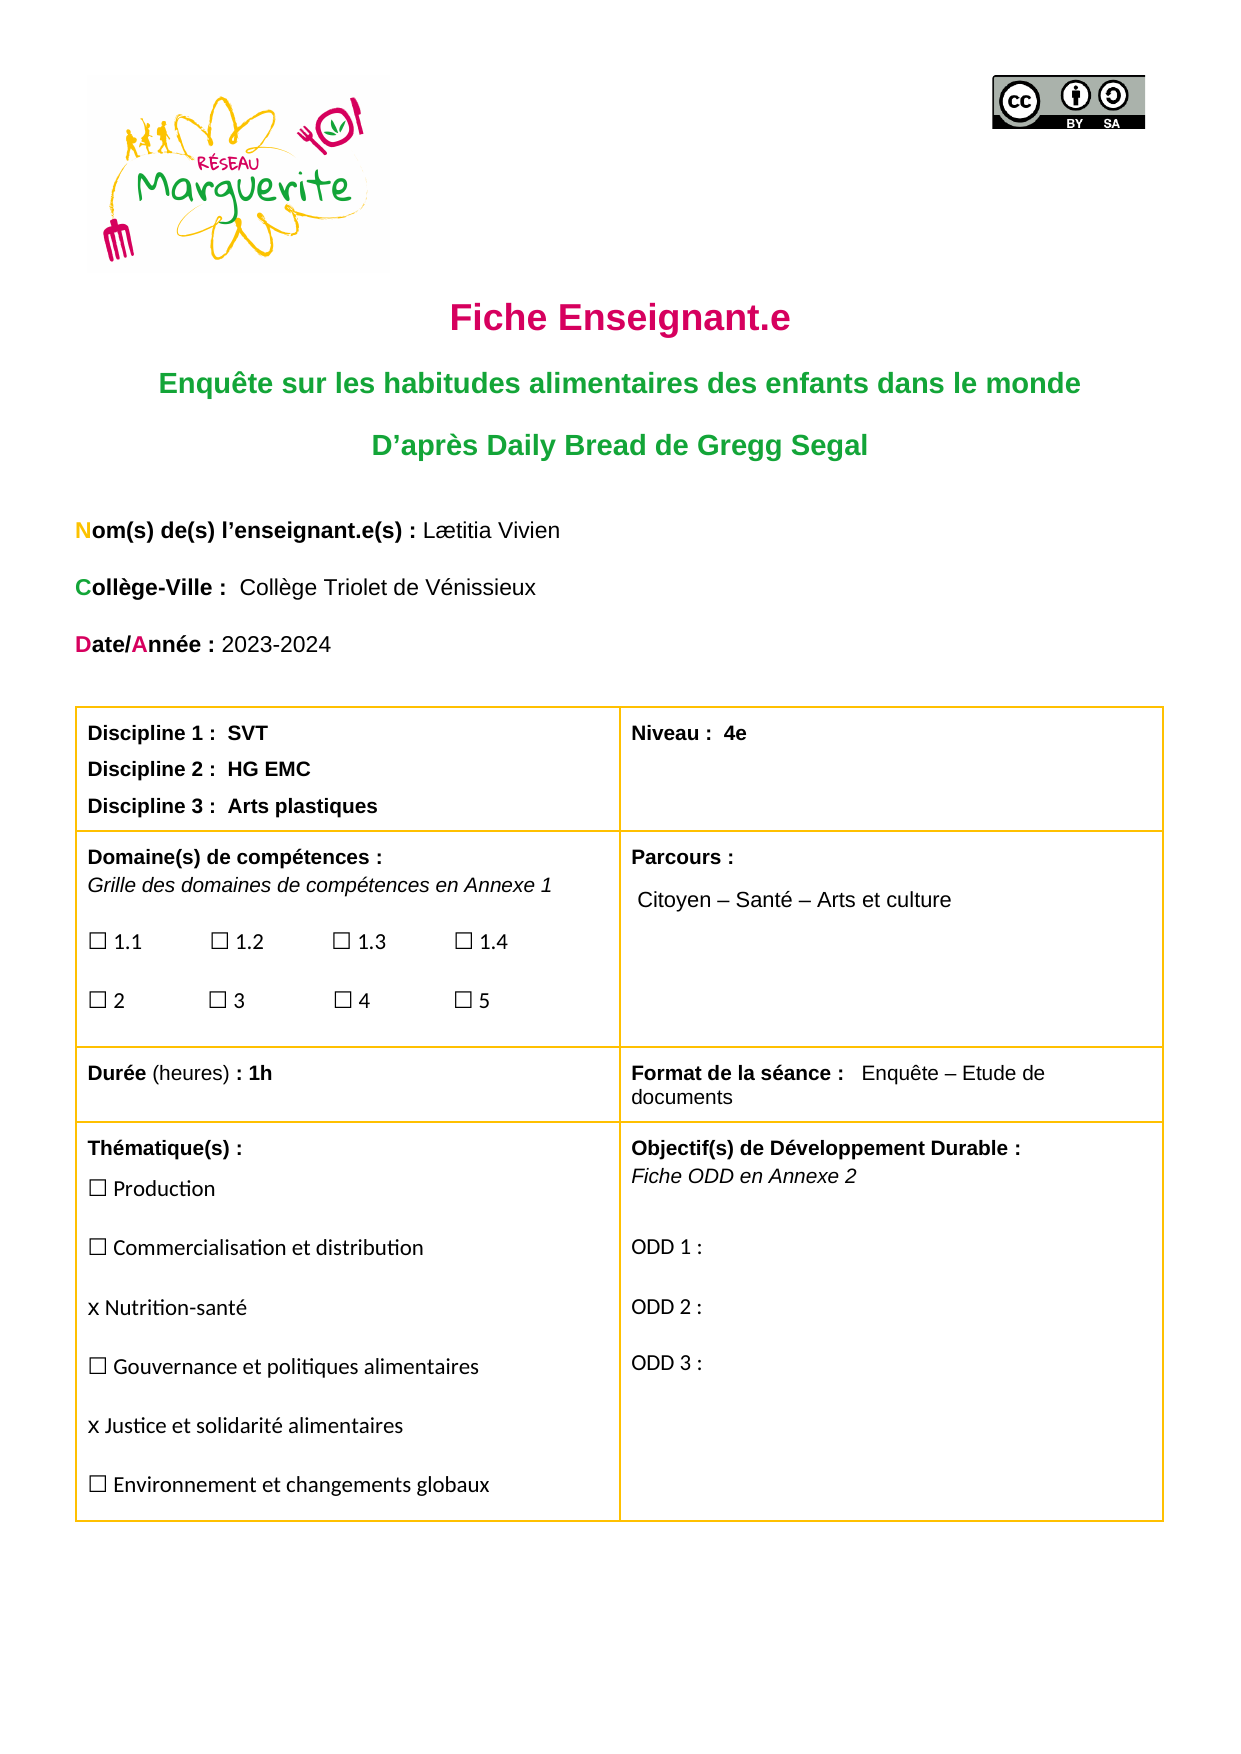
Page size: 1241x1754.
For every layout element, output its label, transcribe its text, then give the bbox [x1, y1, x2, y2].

table_cell Format de la séance : Enquête – Etude de documents [621, 1048, 1162, 1121]
table_cell Objectif(s) de Développement Durable : Fiche ODD en Annexe 2 ODD 1 : ODD 2 : ODD 3 : [621, 1123, 1162, 1520]
table_cell Domaine(s) de compétences : Grille des domaines de compétences en Annexe 1 ☐ 1.1 ☐ 1.2 ☐ 1.3 ☐ 1.4 ☐ 2 ☐ 3 ☐ 4 ☐ 5 [77, 832, 619, 1046]
table_cell Durée (heures) : 1h [77, 1048, 619, 1121]
table_header Niveau : 4e [621, 708, 1162, 830]
text Collège-Ville : Collège Triolet de Vénissieux [75, 574, 1165, 600]
text Fiche Enseignant.e [75, 295, 1165, 338]
text Enquête sur les habitudes alimentaires des enfants dans le monde [75, 366, 1165, 400]
text D’après Daily Bread de Gregg Segal [75, 428, 1165, 461]
table_cell Parcours : Citoyen – Santé – Arts et culture [621, 832, 1162, 1046]
text Date/Année : 2023-2024 [75, 631, 1165, 657]
table_cell Thématique(s) : ☐ Production ☐ Commercialisation et distribution x Nutrition-santé ☐ Gouvernance et politiques alimentaires x Justice et solidarité alimentaires ☐ Environnement et changements globaux [77, 1123, 619, 1520]
picture [992, 75, 1150, 131]
text Nom(s) de(s) l’enseignant.e(s) : Lætitia Vivien [75, 517, 1165, 543]
table_header Discipline 1 : SVT Discipline 2 : HG EMC Discipline 3 : Arts plastiques [77, 708, 619, 830]
